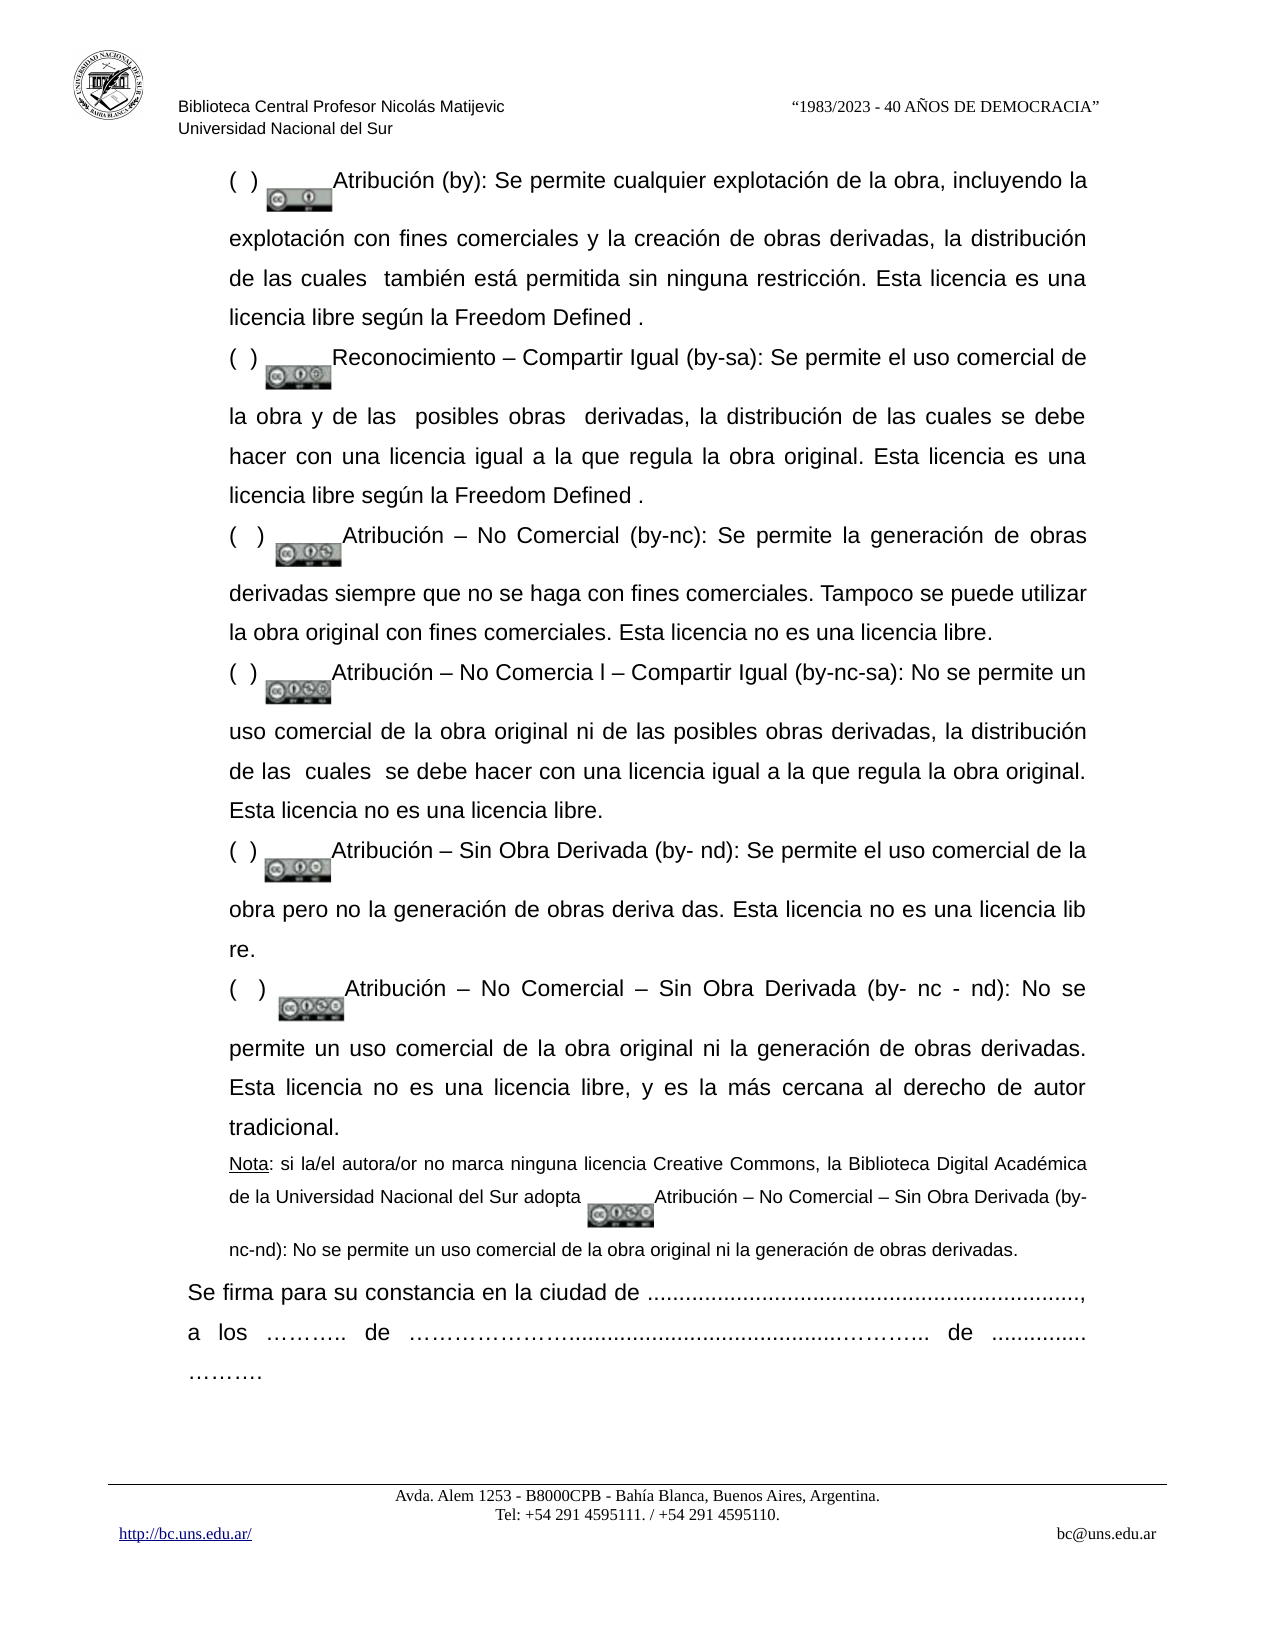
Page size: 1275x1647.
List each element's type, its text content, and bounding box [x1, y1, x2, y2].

text ( ) Atribución – Sin Obra Derivada (by- nd): Se permite el uso comercial de la obra pero no la generación de obras deriva das. Esta licencia no es una licencia lib re. [229, 837, 1087, 962]
text ( ) Reconocimiento – Compartir Igual (by-sa): Se permite el uso comercial de la obra y de las posibles obras derivadas, la distribución de las cuales se debe hacer con una licencia igual a la que regula la obra original. Esta licencia es una licencia libre según la Freedom Defined . [229, 343, 1087, 508]
text Nota: si la/el autora/or no marca ninguna licencia Creative Commons, la Biblioteca Digital Académica de la Universidad Nacional del Sur adopta Atribución – No Comercial – Sin Obra Derivada (by-nc-nd): No se permite un uso comercial de la obra original ni la generación de obras derivadas. [229, 1153, 1087, 1260]
text ( ) Atribución – No Comercia l – Compartir Igual (by-nc-sa): No se permite un uso comercial de la obra original ni de las posibles obras derivadas, la distribución de las cuales se debe hacer con una licencia igual a la que regula la obra original. Esta licencia no es una licencia libre. [229, 658, 1087, 823]
text ( ) Atribución (by): Se permite cualquier explotación de la obra, incluyendo la explotación con fines comerciales y la creación de obras derivadas, la distribución de las cuales también está permitida sin ninguna restricción. Esta licencia es una licencia libre según la Freedom Defined . [229, 167, 1087, 330]
text ( ) Atribución – No Comercial (by-nc): Se permite la generación de obras derivadas siempre que no se haga con fines comerciales. Tampoco se puede utilizar la obra original con fines comerciales. Esta licencia no es una licencia libre. [229, 522, 1087, 645]
text ( ) Atribución – No Comercial – Sin Obra Derivada (by- nc - nd): No se permite un uso comercial de la obra original ni la generación de obras derivadas. Esta licencia no es una licencia libre, y es la más cercana al derecho de autor tradicional. [229, 975, 1087, 1140]
text Se firma para su constancia en la ciudad de ...................................................................., a los ……….. de …………………...........................................………... de ...............………. [187, 1279, 1087, 1385]
